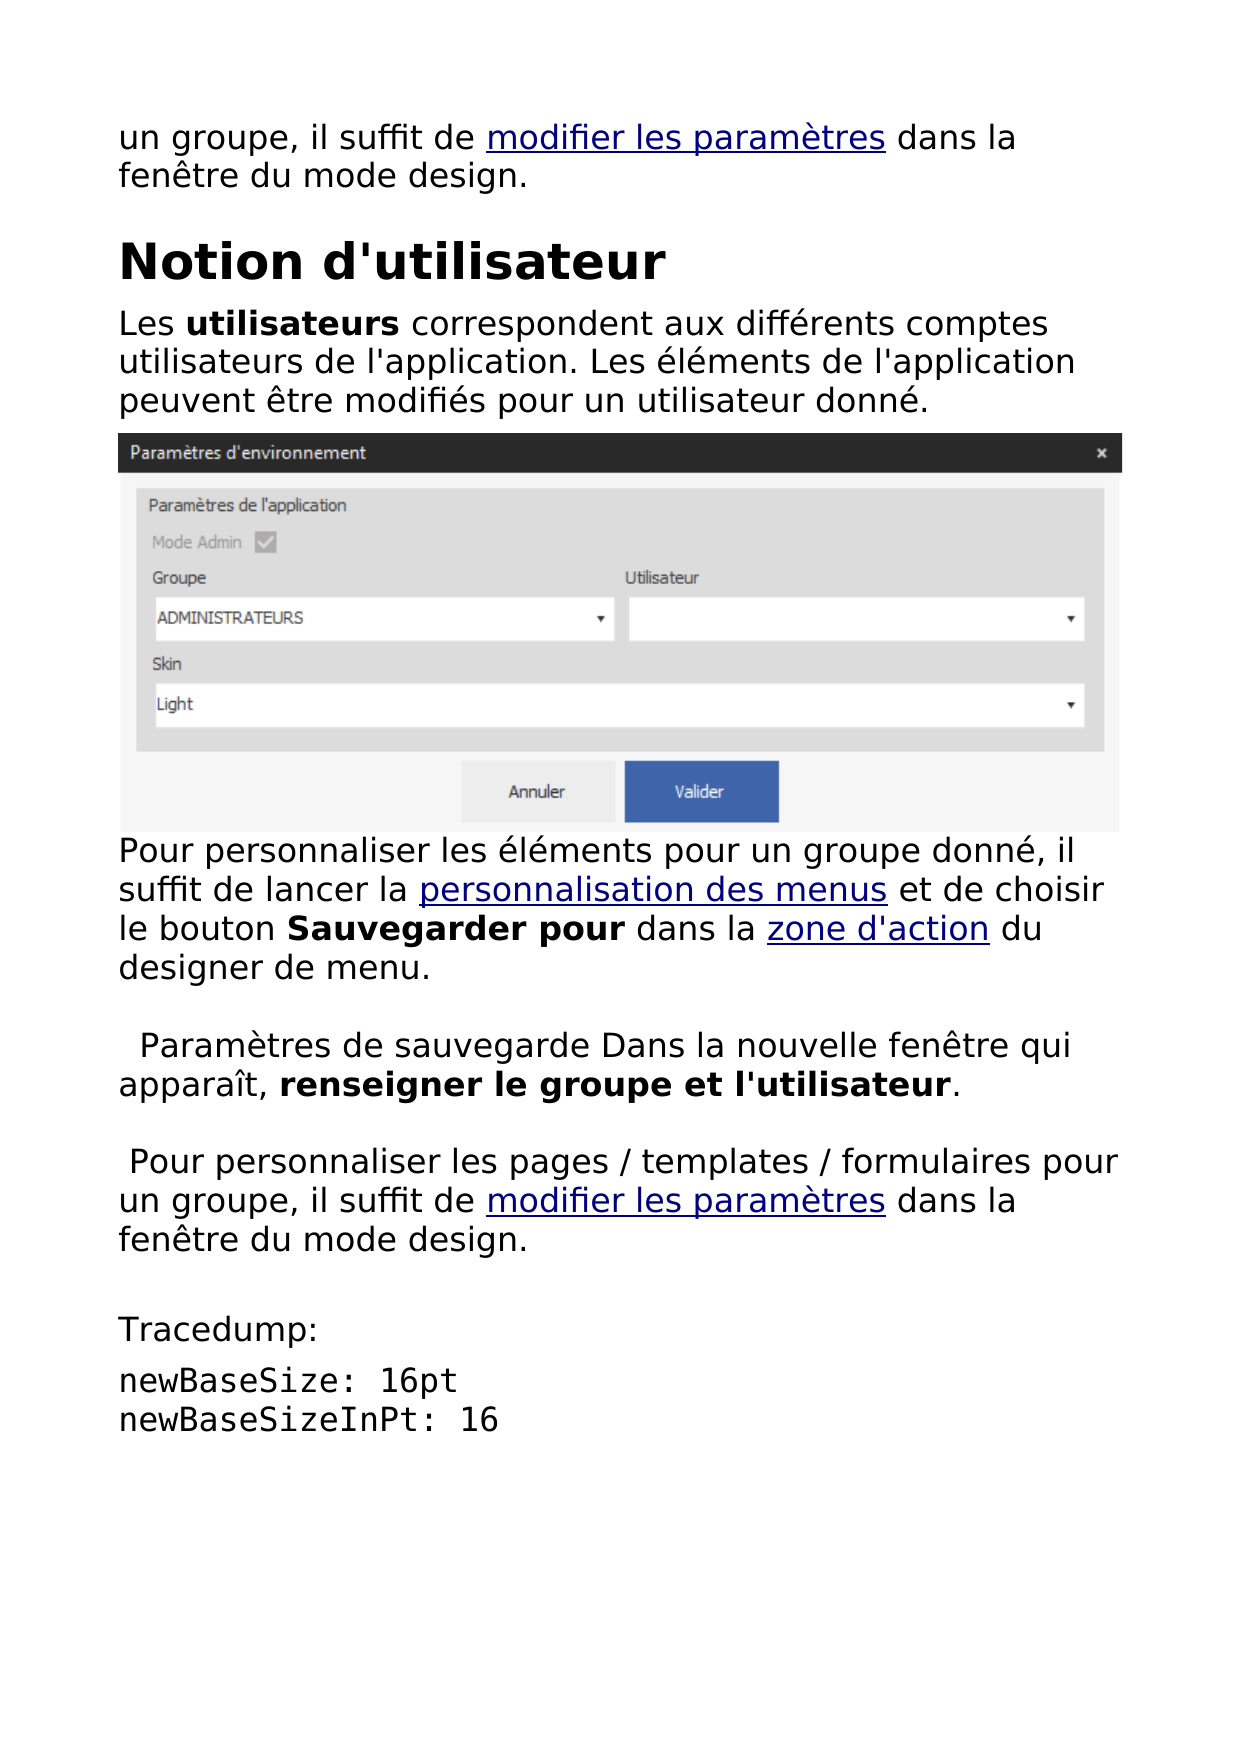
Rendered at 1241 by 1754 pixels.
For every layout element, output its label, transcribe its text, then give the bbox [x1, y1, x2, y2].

text Tracedump: [118, 1272, 1122, 1349]
subtitle Notion d'utilisateur [118, 233, 1122, 292]
text Pour personnaliser les éléments pour un groupe donné, il suffit de lancer la personnalisation des menus et de choisir le bouton Sauvegarder pour dans la zone d'action du designer de menu. Paramètres de sauvegarde Dans la nouvelle fenêtre qui apparaît, renseigner le groupe et l'utilisateur. Pour personnaliser les pages / templates / formulaires pour un groupe, il suffit de modifier les paramètres dans la fenêtre du mode design. [118, 832, 1122, 1259]
picture [118, 433, 1123, 832]
text newBaseSize: 16pt newBaseSizeInPt: 16 [118, 1362, 1122, 1440]
text un groupe, il suffit de modifier les paramètres dans la fenêtre du mode design. [118, 118, 1122, 196]
text Les utilisateurs correspondent aux différents comptes utilisateurs de l'application. Les éléments de l'application peuvent être modifiés pour un utilisateur donné. [118, 304, 1122, 421]
